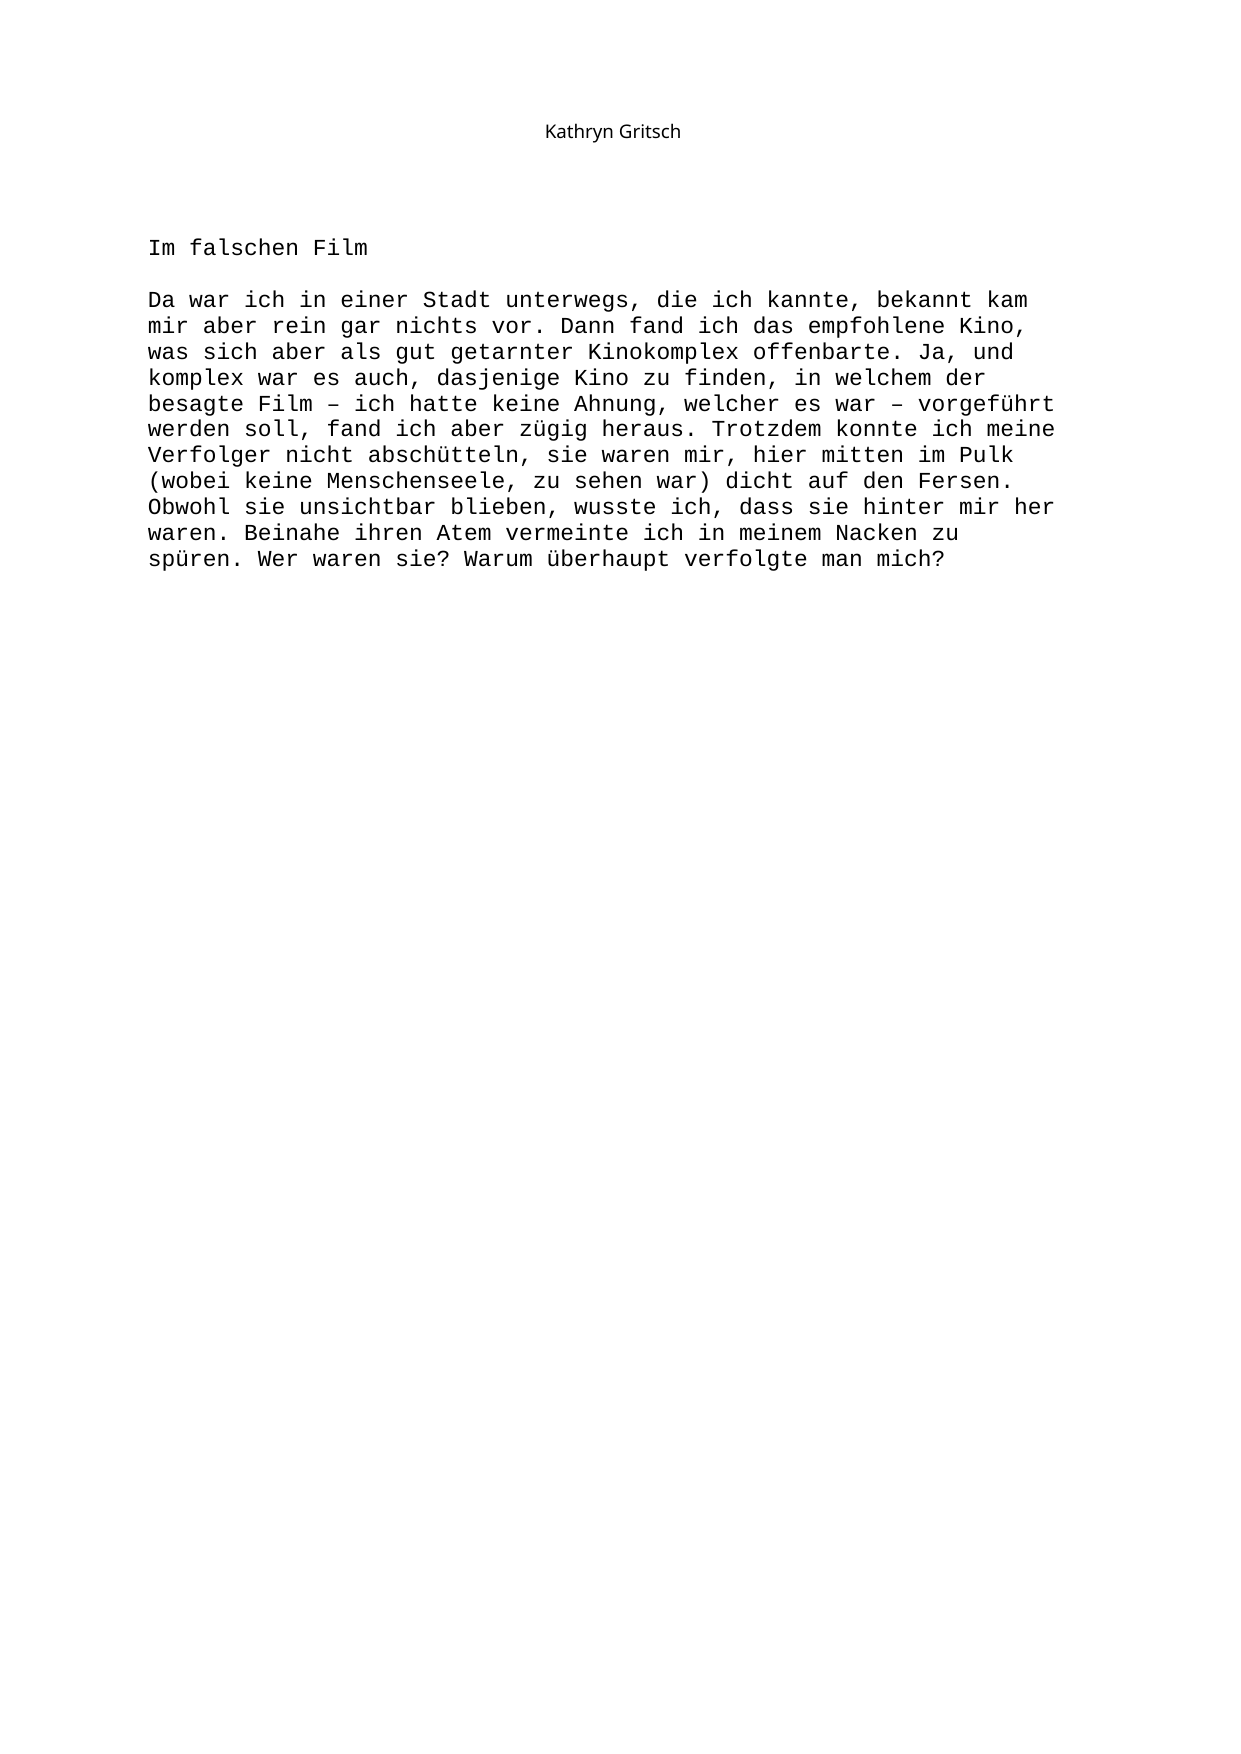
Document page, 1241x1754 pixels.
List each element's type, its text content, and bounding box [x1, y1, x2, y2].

text Da war ich in einer Stadt unterwegs, die ich kannte, bekannt kam mir aber rein gar nichts vor. Dann fand ich das empfohlene Kino, was sich aber als gut getarnter Kinokomplex offenbarte. Ja, und komplex war es auch, dasjenige Kino zu finden, in welchem der besagte Film – ich hatte keine Ahnung, welcher es war – vorgeführt werden soll, fand ich aber zügig heraus. Trotzdem konnte ich meine Verfolger nicht abschütteln, sie waren mir, hier mitten im Pulk (wobei keine Menschenseele, zu sehen war) dicht auf den Fersen. Obwohl sie unsichtbar blieben, wusste ich, dass sie hinter mir her waren. Beinahe ihren Atem vermeinte ich in meinem Nacken zu spüren. Wer waren sie? Warum überhaupt verfolgte man mich? [148, 288, 1063, 573]
text Im falschen Film [148, 236, 1063, 262]
